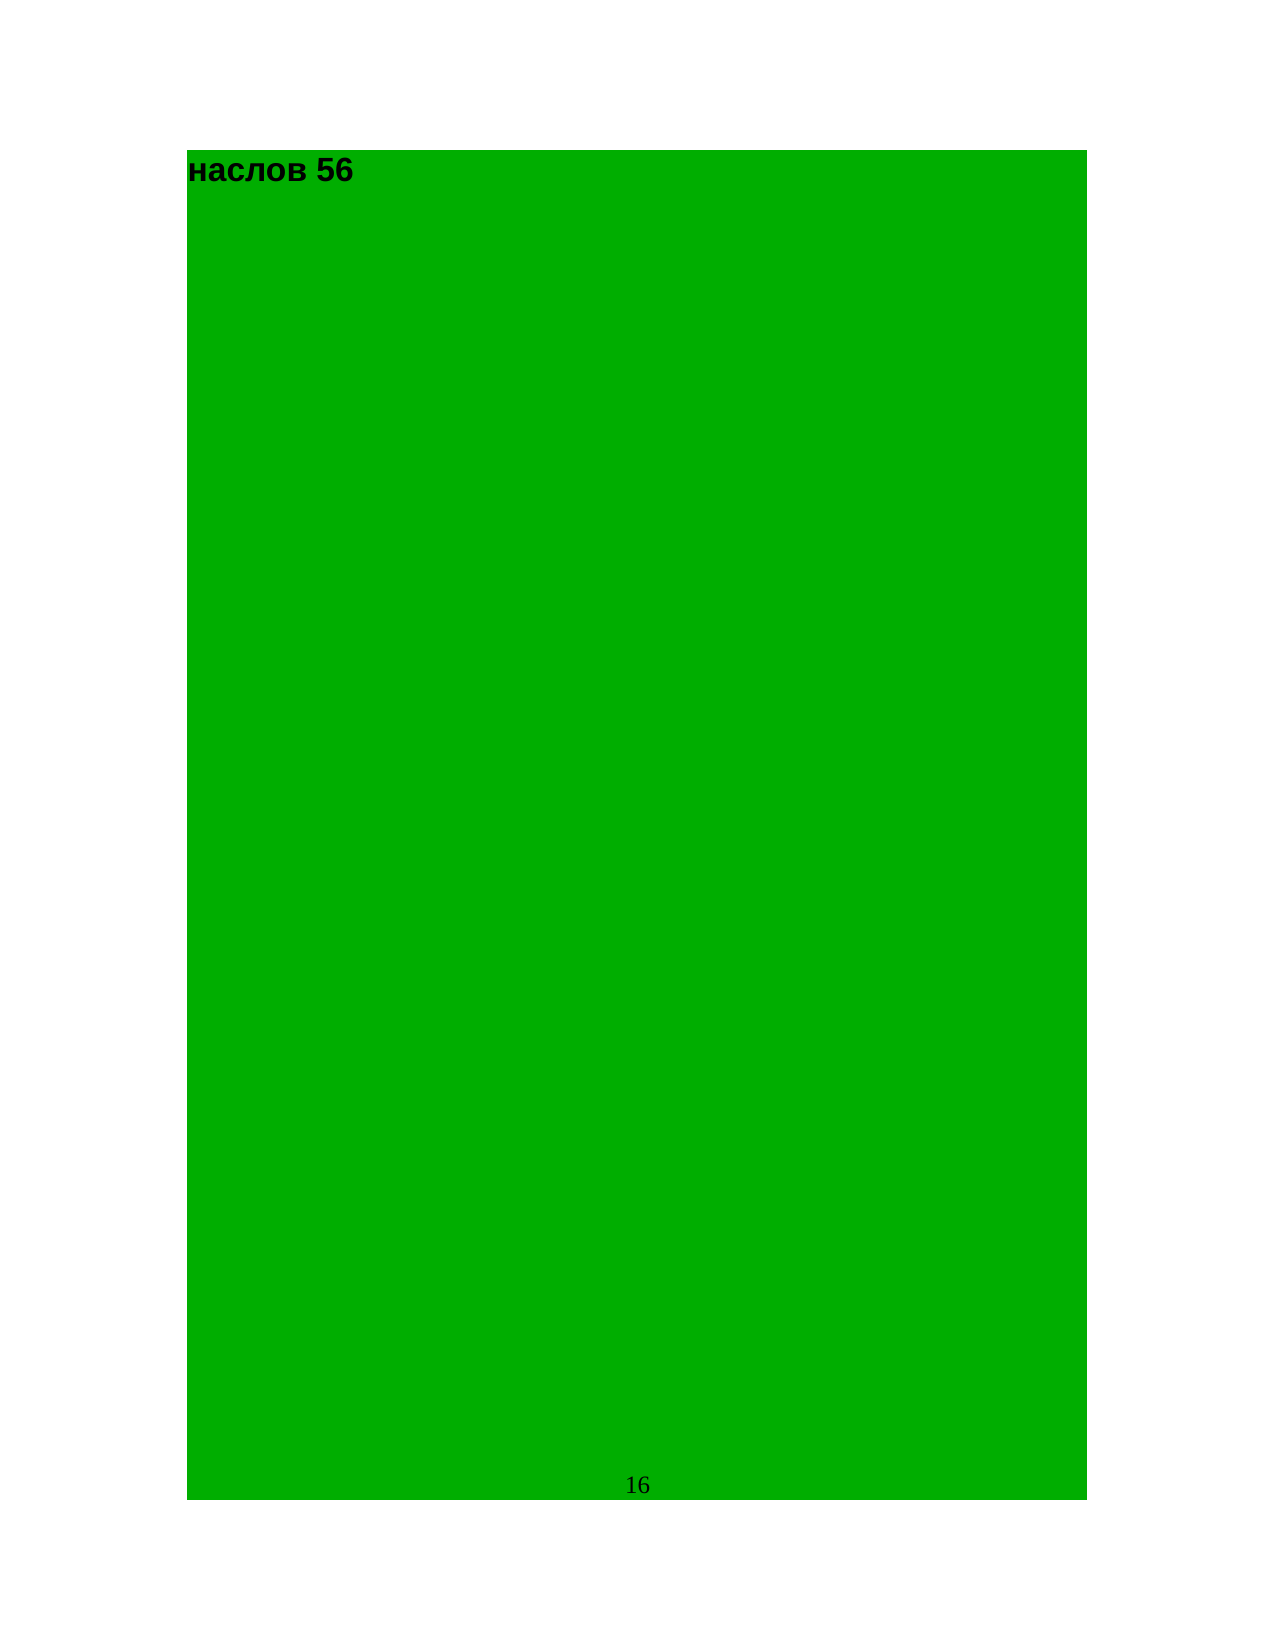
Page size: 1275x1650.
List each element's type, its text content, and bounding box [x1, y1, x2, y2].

subtitle наслов 56 [187, 150, 1087, 189]
